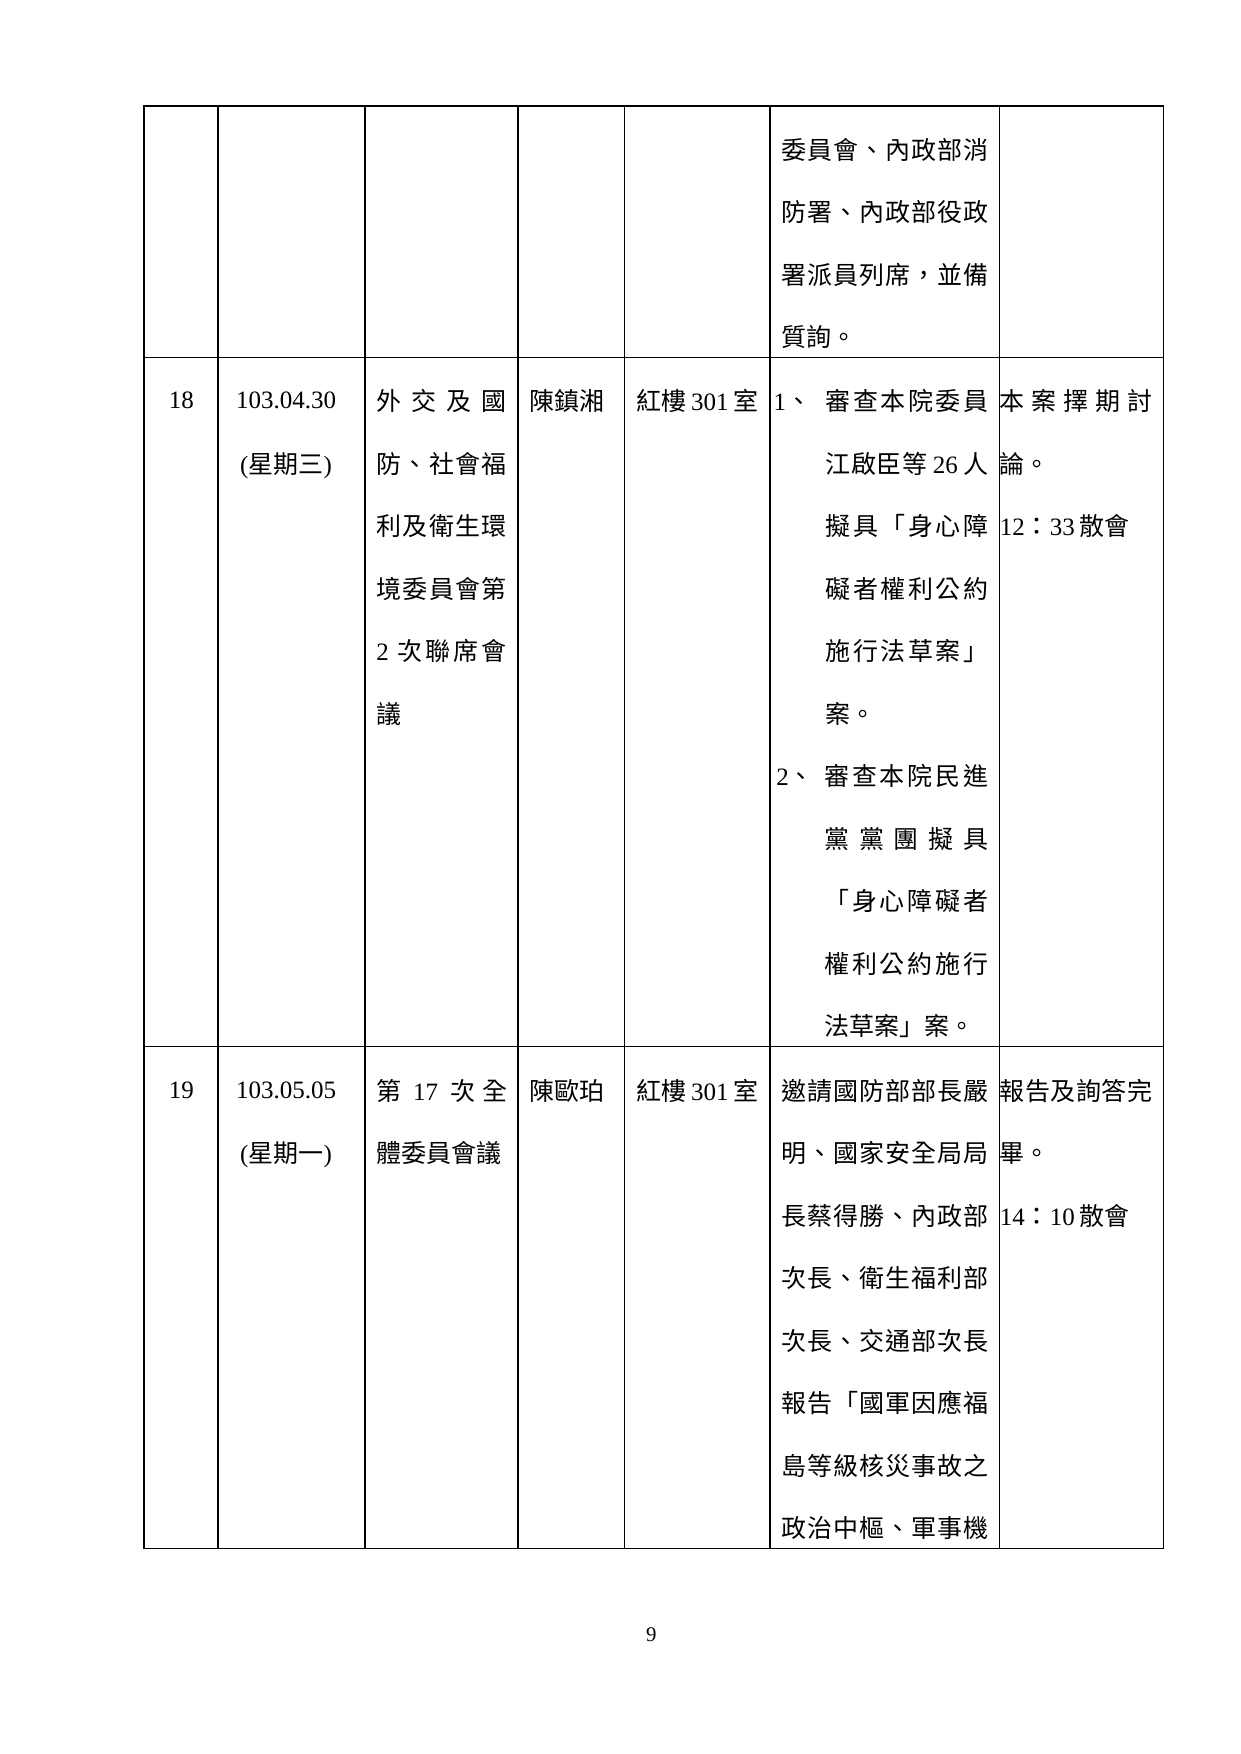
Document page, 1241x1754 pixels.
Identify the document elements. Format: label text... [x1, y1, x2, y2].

table_cell [145, 107, 217, 357]
table_cell 外交及國防、社會福利及衛生環境委員會第2次聯席會議 [366, 358, 517, 1046]
table_cell [519, 107, 624, 357]
table_cell 陳歐珀 [519, 1047, 624, 1547]
table_cell 審查本院委員江啟臣等26人擬具「身心障礙者權利公約施行法草案」案。 審查本院民進黨黨團擬具「身心障礙者權利公約施行法草案」案。 [771, 358, 999, 1046]
table_cell 18 [145, 358, 217, 1046]
table_cell 陳鎮湘 [519, 358, 624, 1046]
table_cell 紅樓301室 [625, 358, 769, 1046]
table_cell 委員會、內政部消防署、內政部役政署派員列席，並備質詢。 [771, 107, 999, 357]
table_cell 103.04.30 (星期三) [219, 358, 364, 1046]
table_cell [366, 107, 517, 357]
table_cell [625, 107, 769, 357]
table_cell 19 [145, 1047, 217, 1547]
table_cell [219, 107, 364, 357]
table_cell 第17次全體委員會議 [366, 1047, 517, 1547]
table_cell 103.05.05 (星期一) [219, 1047, 364, 1547]
table_cell 邀請國防部部長嚴明、國家安全局局長蔡得勝、內政部次長、衛生福利部次長、交通部次長報告「國軍因應福島等級核災事故之政治中樞、軍事機 [771, 1047, 999, 1547]
table_cell 報告及詢答完畢。 14：10散會 [1000, 1047, 1163, 1547]
table_cell 紅樓301室 [625, 1047, 769, 1547]
table_cell [1000, 107, 1163, 357]
table_cell 本案擇期討論。 12：33散會 [1000, 358, 1163, 1046]
